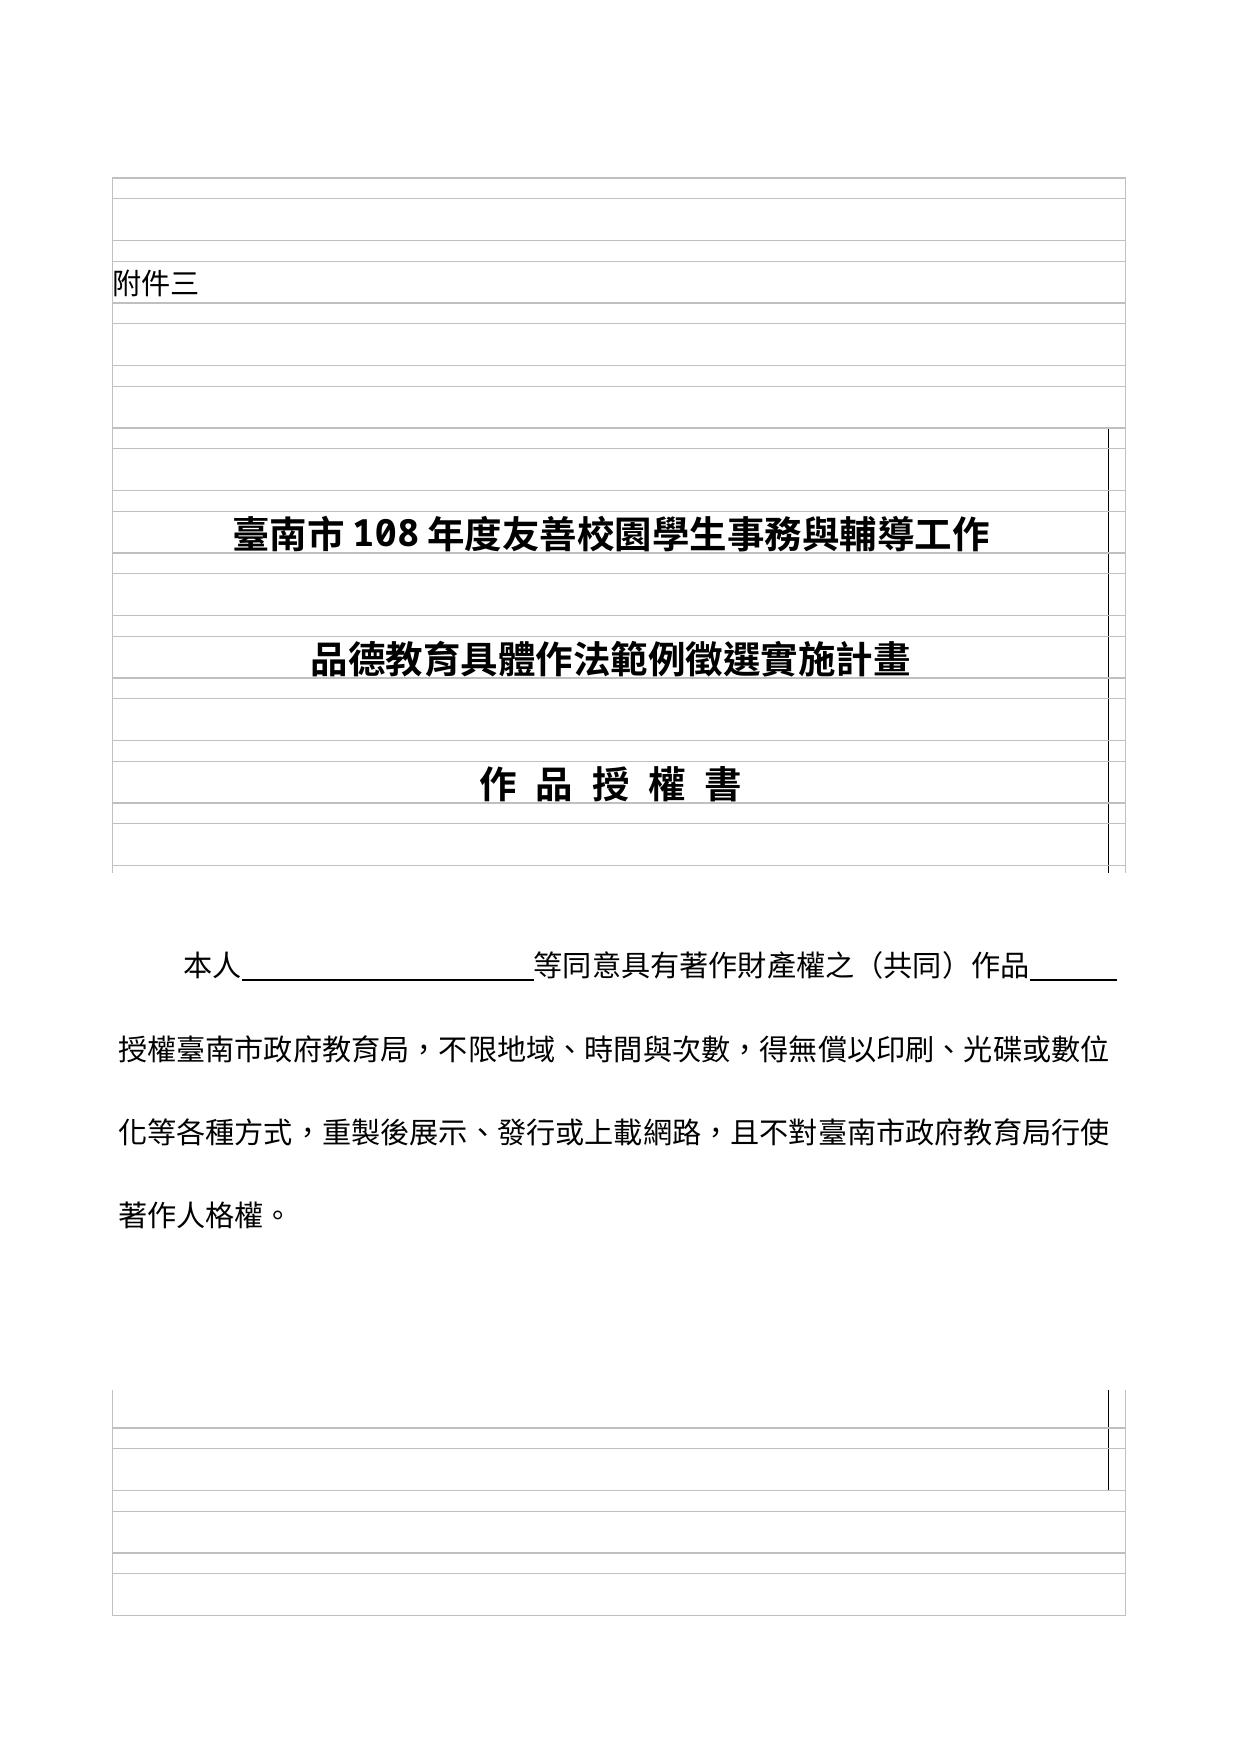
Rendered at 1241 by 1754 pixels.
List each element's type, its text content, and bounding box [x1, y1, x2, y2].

table_header 臺南市108年度友善校園學生事務與輔導工作 品德教育具體作法範例徵選實施計畫 作 品 授 權 書 [113, 554, 1108, 573]
table_header 臺南市108年度友善校園學生事務與輔導工作 品德教育具體作法範例徵選實施計畫 作 品 授 權 書 [113, 574, 1108, 615]
table_header 臺南市108年度友善校園學生事務與輔導工作 品德教育具體作法範例徵選實施計畫 作 品 授 權 書 [113, 741, 1108, 761]
table_header 臺南市108年度友善校園學生事務與輔導工作 品德教育具體作法範例徵選實施計畫 作 品 授 權 書 [113, 429, 1108, 448]
text [113, 241, 1125, 261]
table_header 臺南市108年度友善校園學生事務與輔導工作 品德教育具體作法範例徵選實施計畫 作 品 授 權 書 [113, 679, 1108, 698]
table_header 臺南市108年度友善校園學生事務與輔導工作 品德教育具體作法範例徵選實施計畫 作 品 授 權 書 [113, 1429, 1108, 1448]
table_header 臺南市108年度友善校園學生事務與輔導工作 品德教育具體作法範例徵選實施計畫 作 品 授 權 書 [113, 616, 1108, 636]
table_header 臺南市108年度友善校園學生事務與輔導工作 品德教育具體作法範例徵選實施計畫 作 品 授 權 書 [113, 491, 1108, 511]
table_header 臺南市108年度友善校園學生事務與輔導工作 品德教育具體作法範例徵選實施計畫 作 品 授 權 書 [113, 1449, 1108, 1490]
table_header 臺南市108年度友善校園學生事務與輔導工作 品德教育具體作法範例徵選實施計畫 作 品 授 權 書 [113, 637, 1108, 677]
table_header 臺南市108年度友善校園學生事務與輔導工作 品德教育具體作法範例徵選實施計畫 作 品 授 權 書 [113, 449, 1108, 490]
text 附件三 [113, 262, 1125, 302]
table_header 臺南市108年度友善校園學生事務與輔導工作 品德教育具體作法範例徵選實施計畫 作 品 授 權 書 [113, 804, 1108, 823]
table_header 臺南市108年度友善校園學生事務與輔導工作 品德教育具體作法範例徵選實施計畫 作 品 授 權 書 [113, 762, 1108, 802]
table_header 臺南市108年度友善校園學生事務與輔導工作 品德教育具體作法範例徵選實施計畫 作 品 授 權 書 [113, 512, 1108, 552]
table_header 臺南市108年度友善校園學生事務與輔導工作 品德教育具體作法範例徵選實施計畫 作 品 授 權 書 [80, 866, 1157, 1427]
table_header 臺南市108年度友善校園學生事務與輔導工作 品德教育具體作法範例徵選實施計畫 作 品 授 權 書 [113, 824, 1108, 865]
table_header 臺南市108年度友善校園學生事務與輔導工作 品德教育具體作法範例徵選實施計畫 作 品 授 權 書 [113, 699, 1108, 740]
